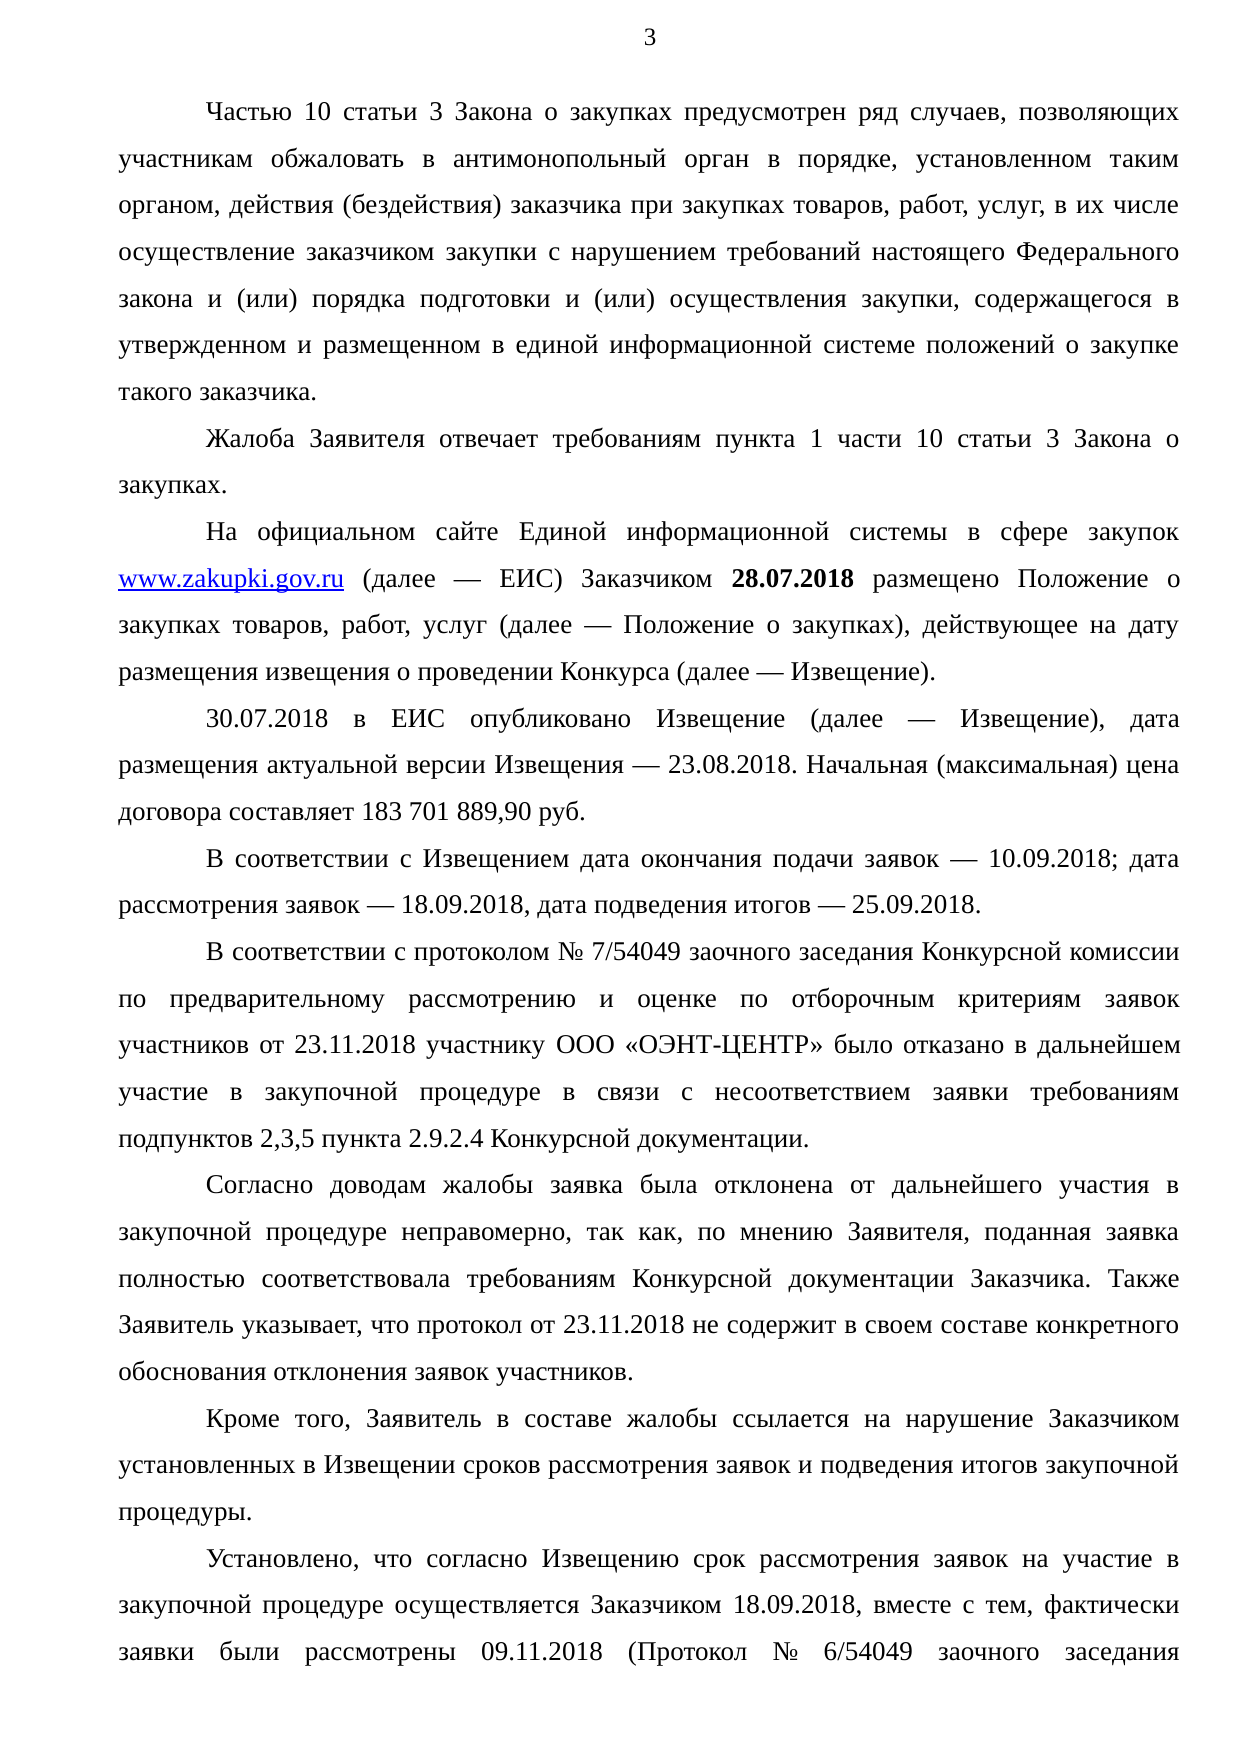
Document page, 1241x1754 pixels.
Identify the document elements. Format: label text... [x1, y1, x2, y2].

text На официальном сайте Единой информационной системы в сфере закупок www.zakupki.gov.ru (далее — ЕИС) Заказчиком 28.07.2018 размещено Положение о закупках товаров, работ, услуг (далее — Положение о закупках), действующее на дату размещения извещения о проведении Конкурса (далее — Извещение). [118, 515, 1181, 686]
text Жалоба Заявителя отвечает требованиям пункта 1 части 10 статьи 3 Закона о закупках. [118, 422, 1181, 500]
text Кроме того, Заявитель в составе жалобы ссылается на нарушение Заказчиком установленных в Извещении сроков рассмотрения заявок и подведения итогов закупочной процедуры. [118, 1402, 1181, 1526]
text Установлено, что согласно Извещению срок рассмотрения заявок на участие в закупочной процедуре осуществляется Заказчиком 18.09.2018, вместе с тем, фактически заявки были рассмотрены 09.11.2018 (Протокол № 6/54049 заочного заседания [118, 1542, 1181, 1666]
text В соответствии с протоколом № 7/54049 заочного заседания Конкурсной комиссии по предварительному рассмотрению и оценке по отборочным критериям заявок участников от 23.11.2018 участнику ООО «ОЭНТ-ЦЕНТР» было отказано в дальнейшем участие в закупочной процедуре в связи с несоответствием заявки требованиям подпунктов 2,3,5 пункта 2.9.2.4 Конкурсной документации. [118, 935, 1181, 1153]
text Согласно доводам жалобы заявка была отклонена от дальнейшего участия в закупочной процедуре неправомерно, так как, по мнению Заявителя, поданная заявка полностью соответствовала требованиям Конкурсной документации Заказчика. Также Заявитель указывает, что протокол от 23.11.2018 не содержит в своем составе конкретного обоснования отклонения заявок участников. [118, 1169, 1181, 1386]
text В соответствии с Извещением дата окончания подачи заявок — 10.09.2018; дата рассмотрения заявок — 18.09.2018, дата подведения итогов — 25.09.2018. [118, 842, 1181, 920]
text 30.07.2018 в ЕИС опубликовано Извещение (далее — Извещение), дата размещения актуальной версии Извещения — 23.08.2018. Начальная (максимальная) цена договора составляет 183 701 889,90 руб. [118, 702, 1181, 826]
text Частью 10 статьи 3 Закона о закупках предусмотрен ряд случаев, позволяющих участникам обжаловать в антимонопольный орган в порядке, установленном таким органом, действия (бездействия) заказчика при закупках товаров, работ, услуг, в их числе осуществление заказчиком закупки с нарушением требований настоящего Федерального закона и (или) порядка подготовки и (или) осуществления закупки, содержащегося в утвержденном и размещенном в единой информационной системе положений о закупке такого заказчика. [118, 95, 1181, 406]
